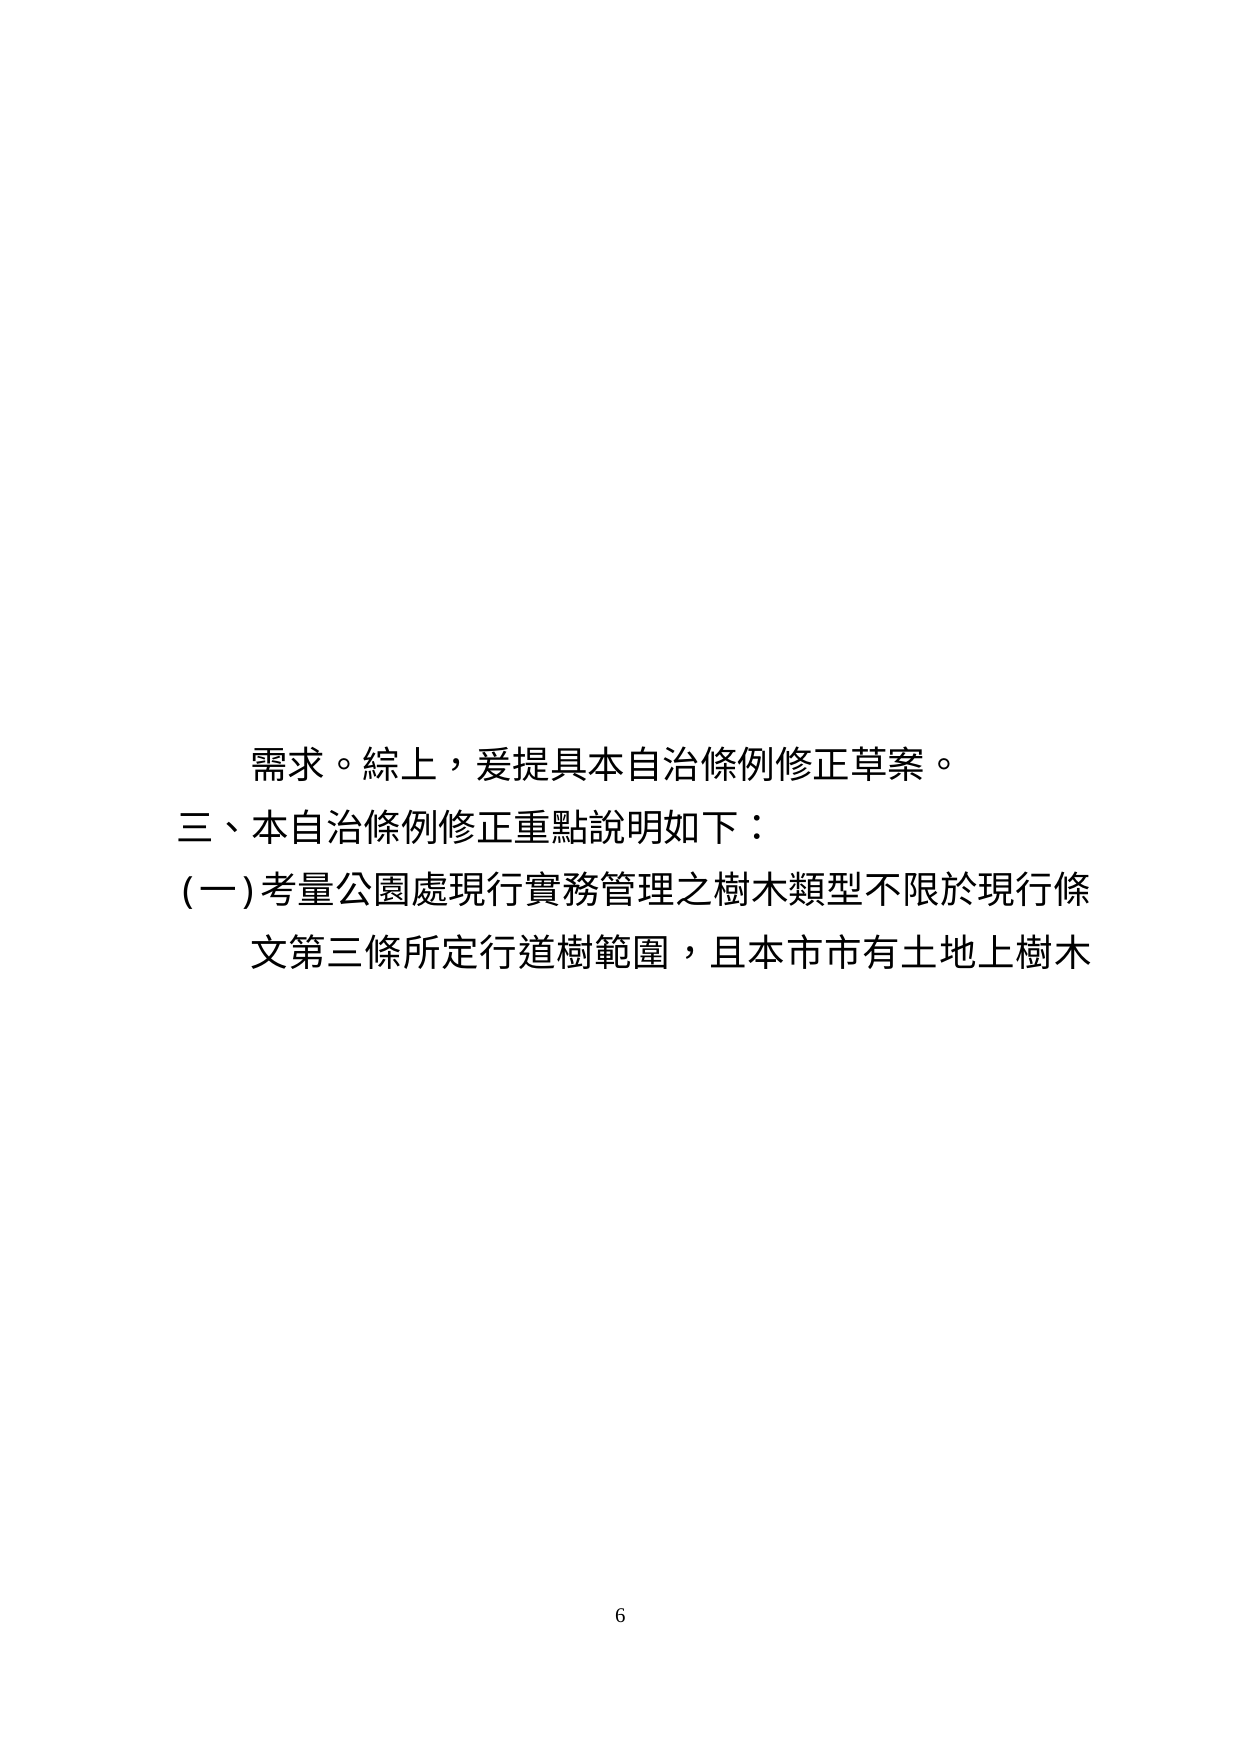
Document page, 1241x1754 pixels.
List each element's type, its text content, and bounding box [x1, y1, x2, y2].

text (一)考量公園處現行實務管理之樹木類型不限於現行條文第三條所定行道樹範圍，且本市市有土地上樹木 [176, 846, 1092, 971]
text 需求。綜上，爰提具本自治條例修正草案。 [176, 721, 1092, 783]
text 三、本自治條例修正重點說明如下： [176, 783, 1092, 846]
